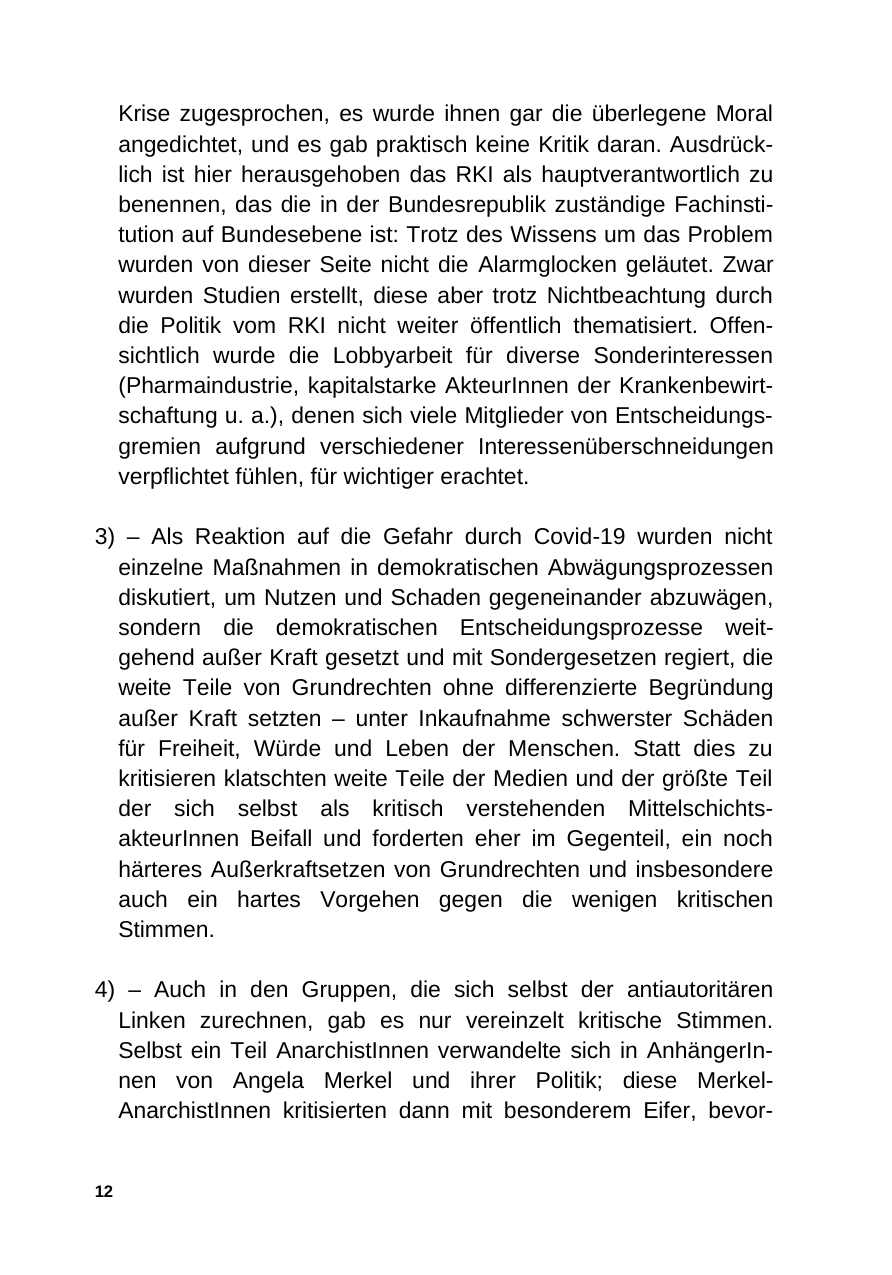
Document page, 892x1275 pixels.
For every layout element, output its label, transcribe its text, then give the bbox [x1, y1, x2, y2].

text 3) – Als Reaktion auf die Gefahr durch Covid-19 wurden nicht einzelne Maßnahmen in demokratischen Abwägungsprozessen diskutiert, um Nutzen und Schaden gegeneinander abzuwägen, sondern die demokratischen Entscheidungsprozesse weit-gehend außer Kraft gesetzt und mit Sondergesetzen regiert, die weite Teile von Grundrechten ohne differenzierte Begründung außer Kraft setzten – unter Inkaufnahme schwerster Schäden für Freiheit, Würde und Leben der Menschen. Statt dies zu kritisieren klatschten weite Teile der Medien und der größte Teil der sich selbst als kritisch verstehenden Mittelschichts-akteurInnen Beifall und forderten eher im Gegenteil, ein noch härteres Außerkraftsetzen von Grundrechten und insbesondere auch ein hartes Vorgehen gegen die wenigen kritischen Stimmen. [94, 523, 774, 942]
text Krise zugesprochen, es wurde ihnen gar die überlegene Moral angedichtet, und es gab praktisch keine Kritik daran. Ausdrück-lich ist hier herausgehoben das RKI als hauptverantwortlich zu benennen, das die in der Bundesrepublik zuständige Fachinsti-tution auf Bundesebene ist: Trotz des Wissens um das Problem wurden von dieser Seite nicht die Alarmglocken geläutet. Zwar wurden Studien erstellt, diese aber trotz Nichtbeachtung durch die Politik vom RKI nicht weiter öffentlich thematisiert. Offen-sichtlich wurde die Lobbyarbeit für diverse Sonderinteressen (Pharmaindustrie, kapitalstarke AkteurInnen der Krankenbewirt-schaftung u. a.), denen sich viele Mitglieder von Entscheidungs-gremien aufgrund verschiedener Interessenüberschneidungen verpflichtet fühlen, für wichtiger erachtet. [94, 100, 774, 489]
text 4) – Auch in den Gruppen, die sich selbst der antiautoritären Linken zurechnen, gab es nur vereinzelt kritische Stimmen. Selbst ein Teil AnarchistInnen verwandelte sich in AnhängerIn-nen von Angela Merkel und ihrer Politik; diese Merkel-AnarchistInnen kritisierten dann mit besonderem Eifer, bevor- [94, 976, 774, 1124]
